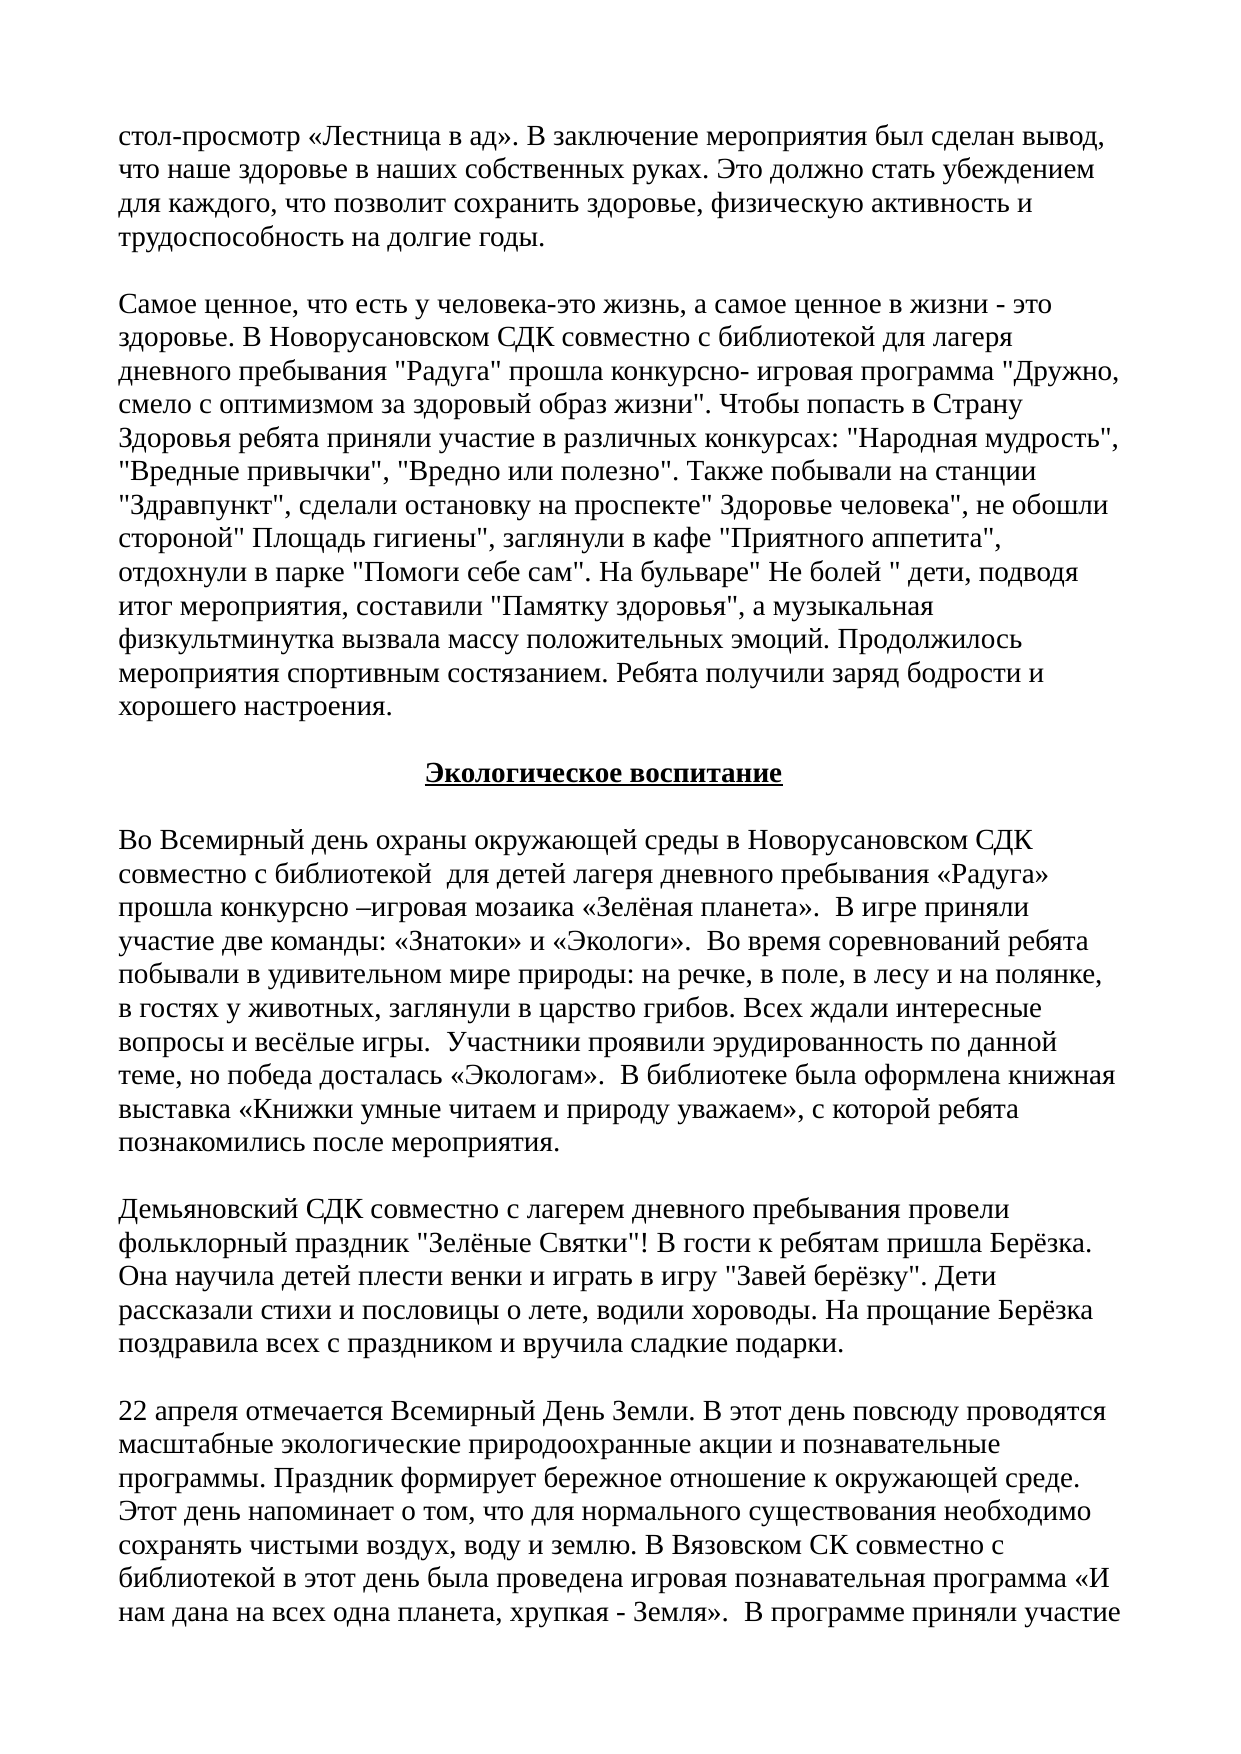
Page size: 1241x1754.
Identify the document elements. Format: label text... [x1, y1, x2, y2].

text Самое ценное, что есть у человека-это жизнь, а самое ценное в жизни - это здоровье. В Новорусановском СДК совместно с библиотекой для лагеря дневного пребывания "Радуга" прошла конкурсно- игровая программа "Дружно, смело с оптимизмом за здоровый образ жизни". Чтобы попасть в Страну Здоровья ребята приняли участие в различных конкурсах: "Народная мудрость", "Вредные привычки", "Вредно или полезно". Также побывали на станции "Здравпункт", сделали остановку на проспекте" Здоровье человека", не обошли стороной" Площадь гигиены", заглянули в кафе "Приятного аппетита", отдохнули в парке "Помоги себе сам". На бульваре" Не болей " дети, подводя итог мероприятия, составили "Памятку здоровья", а музыкальная физкультминутка вызвала массу положительных эмоций. Продолжилось мероприятия спортивным состязанием. Ребята получили заряд бодрости и хорошего настроения. [118, 286, 1122, 722]
text Во Всемирный день охраны окружающей среды в Новорусановском СДК совместно с библиотекой для детей лагеря дневного пребывания «Радуга» прошла конкурсно –игровая мозаика «Зелёная планета». В игре приняли участие две команды: «Знатоки» и «Экологи». Во время соревнований ребята побывали в удивительном мире природы: на речке, в поле, в лесу и на полянке, в гостях у животных, заглянули в царство грибов. Всех ждали интересные вопросы и весёлые игры. Участники проявили эрудированность по данной теме, но победа досталась «Экологам». В библиотеке была оформлена книжная выставка «Книжки умные читаем и природу уважаем», с которой ребята познакомились после мероприятия. [118, 822, 1122, 1158]
text Демьяновский СДК совместно с лагерем дневного пребывания провели фольклорный праздник "Зелёные Святки"! В гости к ребятам пришла Берёзка. Она научила детей плести венки и играть в игру "Завей берёзку". Дети рассказали стихи и пословицы о лете, водили хороводы. На прощание Берёзка поздравила всех с праздником и вручила сладкие подарки. [118, 1191, 1122, 1359]
text Экологическое воспитание [118, 755, 1122, 789]
text 22 апреля отмечается Всемирный День Земли. В этот день повсюду проводятся масштабные экологические природоохранные акции и познавательные программы. Праздник формирует бережное отношение к окружающей среде. Этот день напоминает о том, что для нормального существования необходимо сохранять чистыми воздух, воду и землю. В Вязовском СК совместно с библиотекой в этот день была проведена игровая познавательная программа «И нам дана на всех одна планета, хрупкая - Земля». В программе приняли участие [118, 1393, 1122, 1627]
text стол-просмотр «Лестница в ад». В заключение мероприятия был сделан вывод, что наше здоровье в наших собственных руках. Это должно стать убеждением для каждого, что позволит сохранить здоровье, физическую активность и трудоспособность на долгие годы. [118, 118, 1122, 252]
